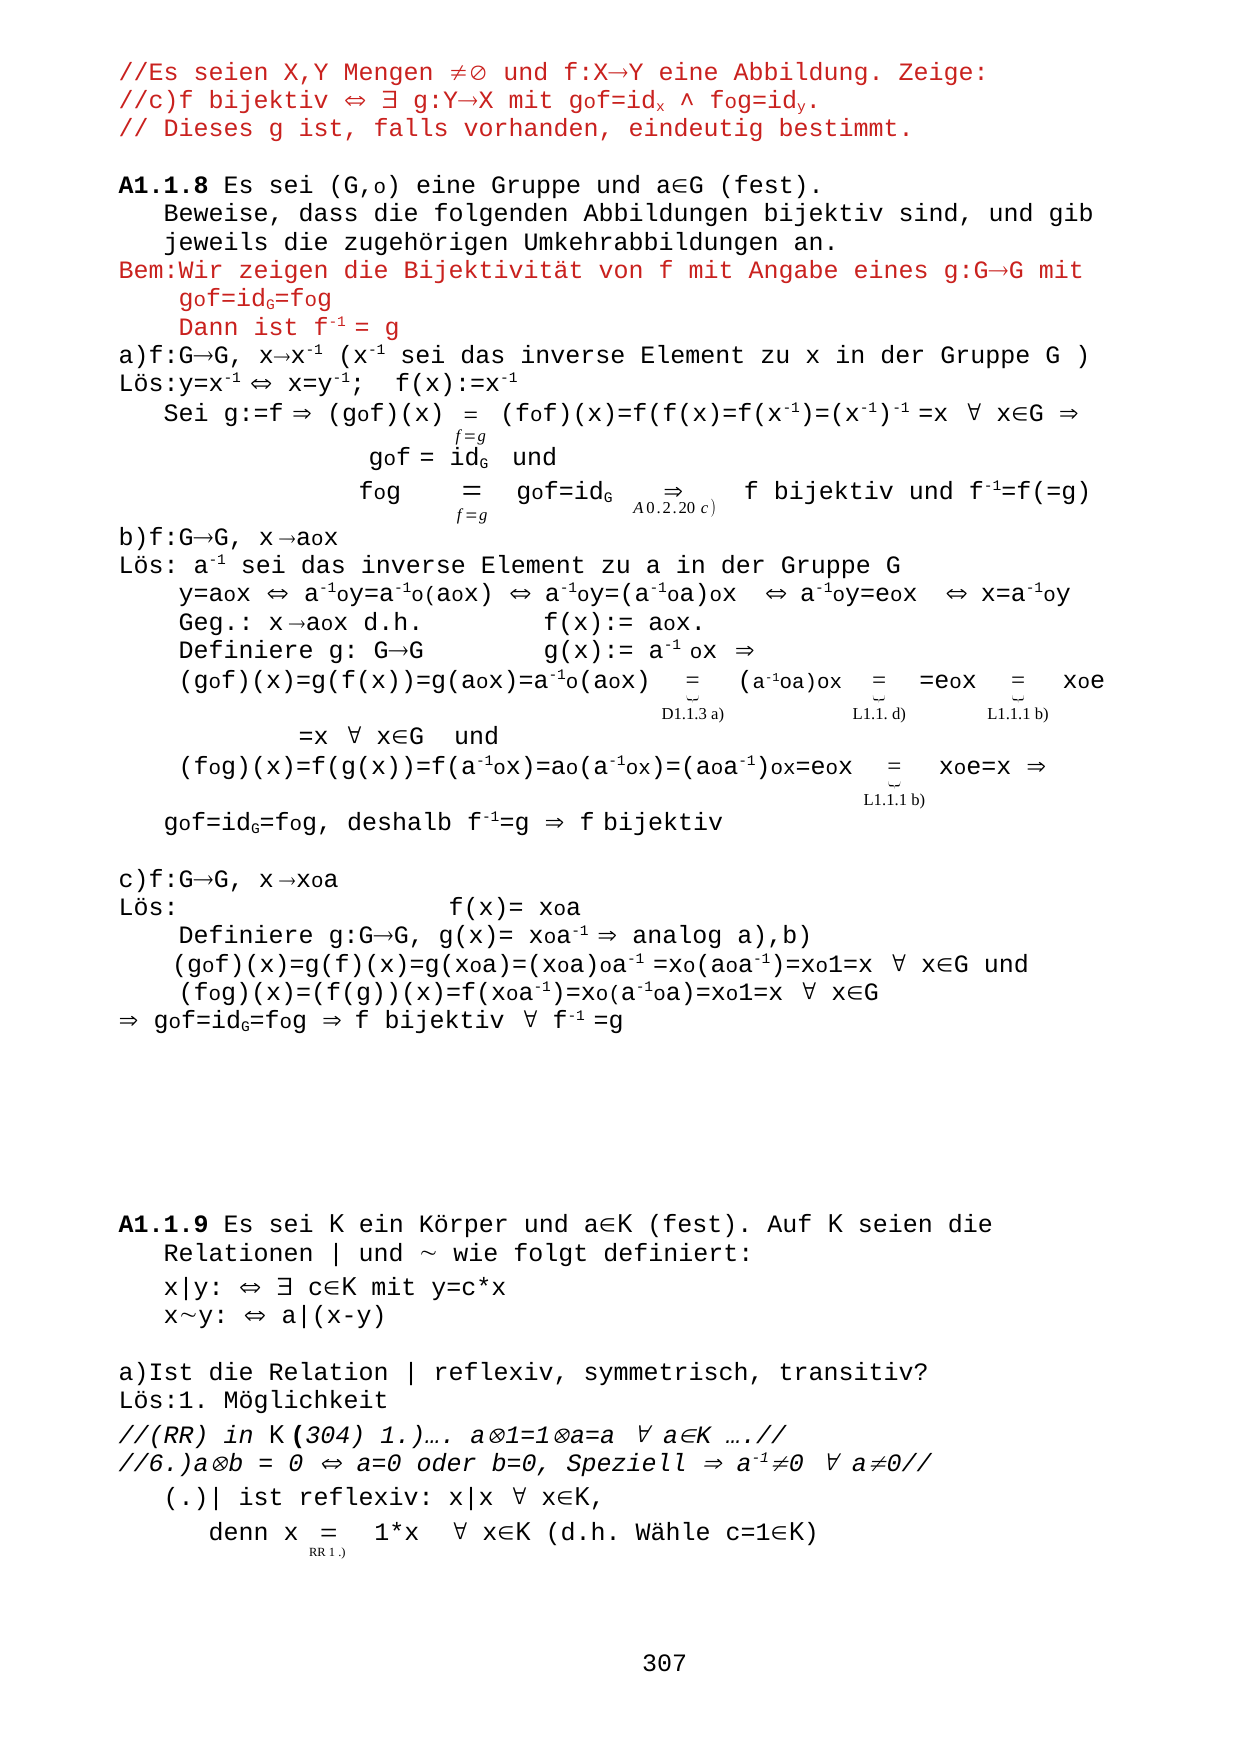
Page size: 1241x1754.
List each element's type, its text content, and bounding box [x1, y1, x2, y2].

text c)f:GG, x xoa [118, 866, 1211, 894]
text Lös:y=x-1  x=y-1; f(x):=x-1 [118, 371, 1211, 399]
text  gof=idG=fog  f bijektiv  f-1 =g [118, 1008, 1211, 1036]
text y=aox  a-1oy=a-1o(aox)  a-1oy=(a-1oa)ox  a-1oy=eox  x=a-1oy [118, 581, 1211, 609]
text a)f:GG, xx-1 (x-1 sei das inverse Element zu x in der Gruppe G ) [118, 342, 1211, 371]
text Lös: a-1 sei das inverse Element zu a in der Gruppe G [118, 552, 1211, 581]
text A1.1.9 Es sei K ein Körper und aK (fest). Auf K seien die [118, 1206, 1211, 1240]
text Lös:1. Möglichkeit [118, 1388, 1211, 1416]
text A1.1.8 Es sei (G,o) eine Gruppe und aG (fest). Beweise, dass die folgenden Abbildungen bijektiv sind, und gib jeweils die zugehörigen Umkehrabbildungen an. [118, 172, 1211, 257]
text gof=idG=fog, deshalb f-1=g  f bijektiv [118, 809, 1211, 838]
text Sei g:=f  (gof)(x)(fof)(x)=f(f(x)=f(x-1)=(x-1)-1 =x  xG  [118, 399, 1211, 445]
text //Es seien X,Y Mengen  und f:XY eine Abbildung. Zeige: [118, 59, 1211, 87]
text //6.)ab = 0  a=0 oder b=0, Speziell  a-10  a0// [118, 1451, 1211, 1479]
text Relationen | und  wie folgt definiert: [118, 1240, 1211, 1269]
text (gof)(x)=g(f(x))=g(aox)=a-1o(aox)(a-1oa)ox=eoxxoe =x  xG und (fog)(x)=f(g(x))=f(a-1ox)=ao(a-1ox)=(aoa-1)ox=eoxxoe=x  [118, 666, 1211, 809]
text b)f:GG, x aox [118, 524, 1211, 552]
text a)Ist die Relation | reflexiv, symmetrisch, transitiv? [118, 1360, 1211, 1388]
text //c)f bijektiv   g:YX mit gof=idx ˄ fog=idy. // Dieses g ist, falls vorhanden, eindeutig bestimmt. [118, 87, 1211, 144]
text Lös: f(x)= xoa Definiere g:GG, g(x)= xoa-1  analog a),b) [118, 894, 1211, 951]
text (gof)(x)=g(f)(x)=g(xoa)=(xoa)oa-1 =xo(aoa-1)=xo1=x  xG und [118, 951, 1211, 979]
text x|y:   cK mit y=c*x [118, 1269, 1211, 1303]
text //(RR) in K (304) 1.)…. a1=1a=a  aK ….// [118, 1416, 1211, 1451]
text gof = idG und [118, 445, 1211, 473]
text fog gof=idG f bijektiv und f-1=f(=g) [118, 473, 1211, 524]
text xy:  a|(x-y) [118, 1303, 1211, 1331]
text (.)| ist reflexiv: x|x  xK, [118, 1479, 1211, 1513]
text Geg.: x aox d.h. f(x):= aox. Definiere g: GG g(x):= a-1 ox  [118, 609, 1211, 666]
text (fog)(x)=(f(g))(x)=f(xoa-1)=xo(a-1oa)=xo1=x  xG [118, 979, 1211, 1008]
text denn x 1*x  xK (d.h. Wähle c=1K) [118, 1513, 1211, 1559]
text Bem:Wir zeigen die Bijektivität von f mit Angabe eines g:GG mit gof=idG=fog [118, 257, 1211, 314]
text Dann ist f-1 = g [118, 314, 1211, 342]
